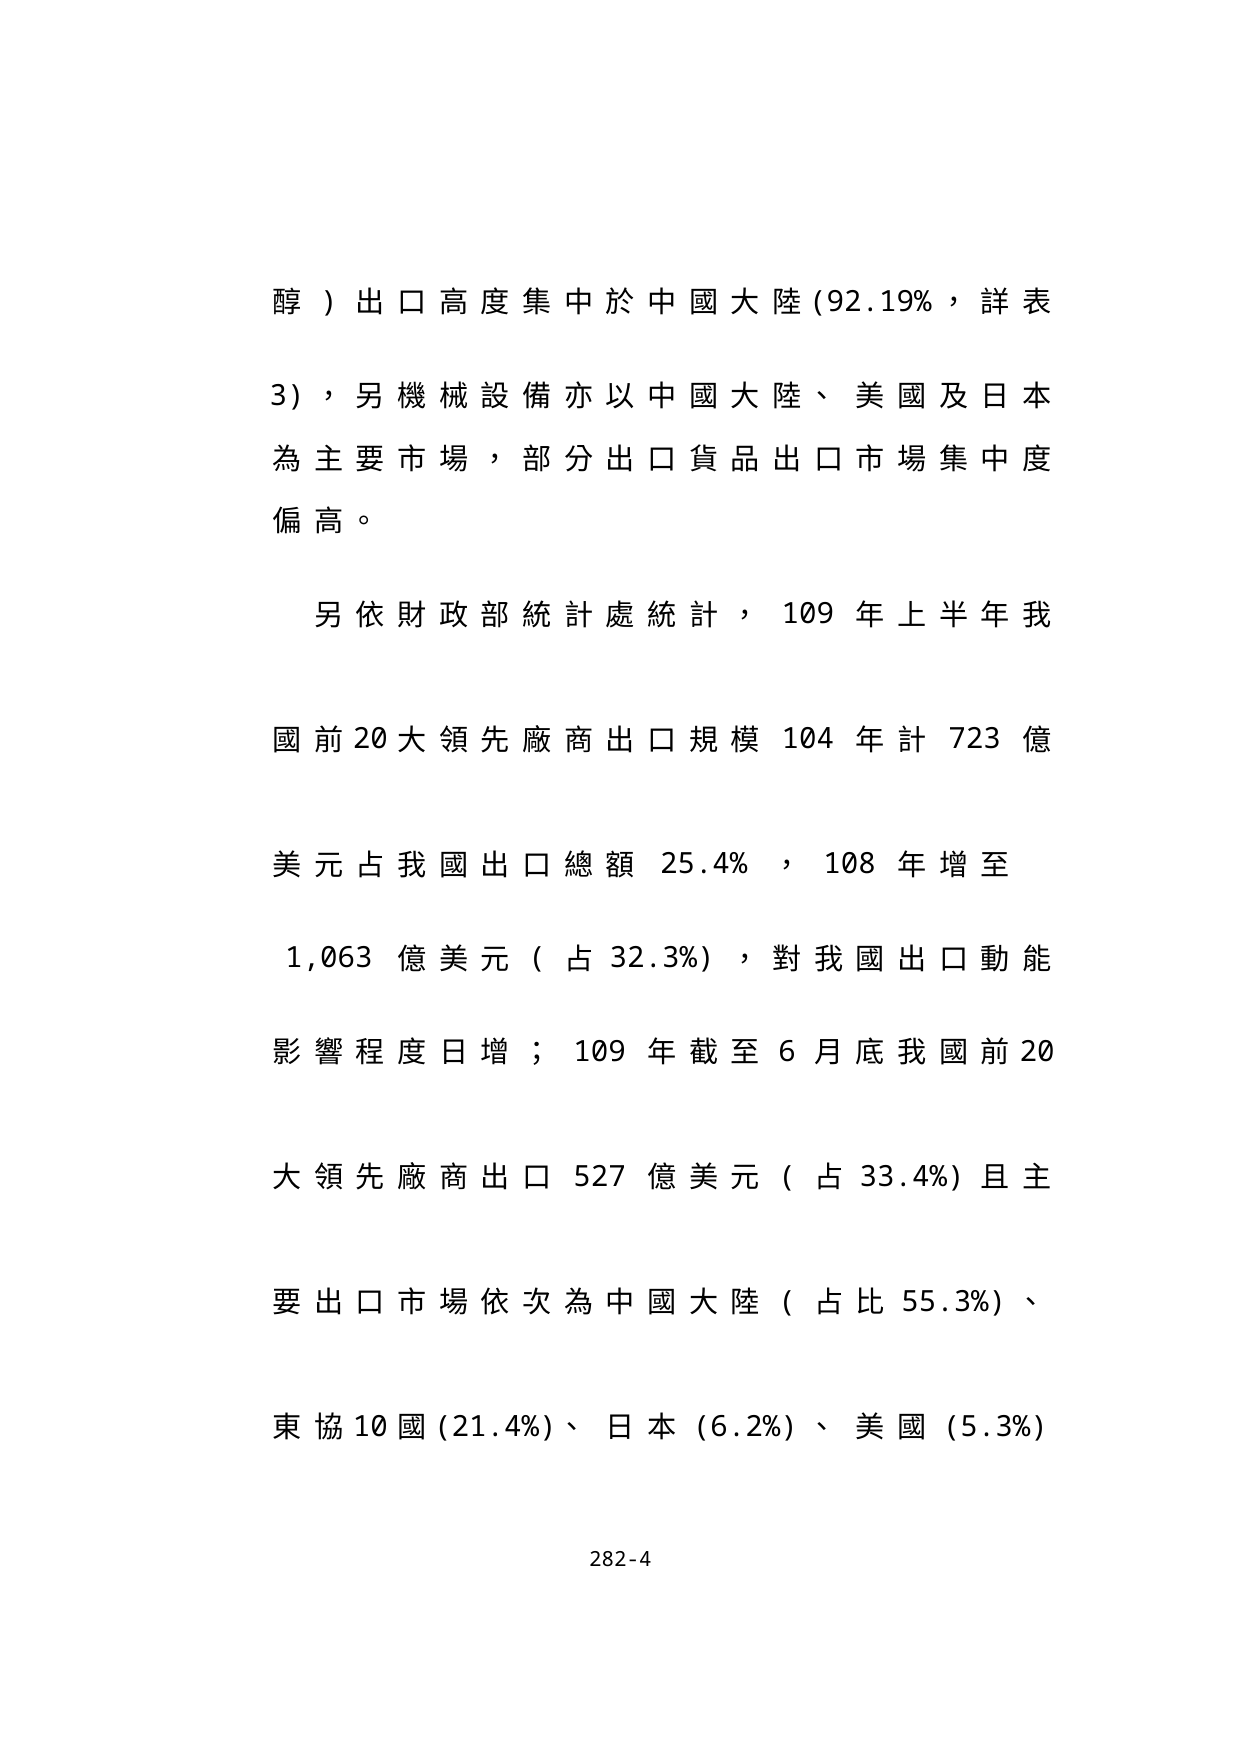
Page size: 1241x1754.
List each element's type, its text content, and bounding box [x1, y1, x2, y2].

text 醇)出口高度集中於中國大陸(92.19%，詳表3)，另機械設備亦以中國大陸、美國及日本為主要市場，部分出口貨品出口市場集中度偏高。 [242, 227, 1058, 540]
text 另依財政部統計處統計，109年上半年我國前20大領先廠商出口規模104年計723億美元占我國出口總額25.4%，108年增至1,063億美元(占32.3%)，對我國出口動能影響程度日增；109年截至6月底我國前20大領先廠商出口527億美元(占33.4%)且主要出口市場依次為中國大陸(占比55.3%)、東協10國(21.4%)、日本(6.2%)、美國(5.3%) [242, 540, 1058, 1477]
